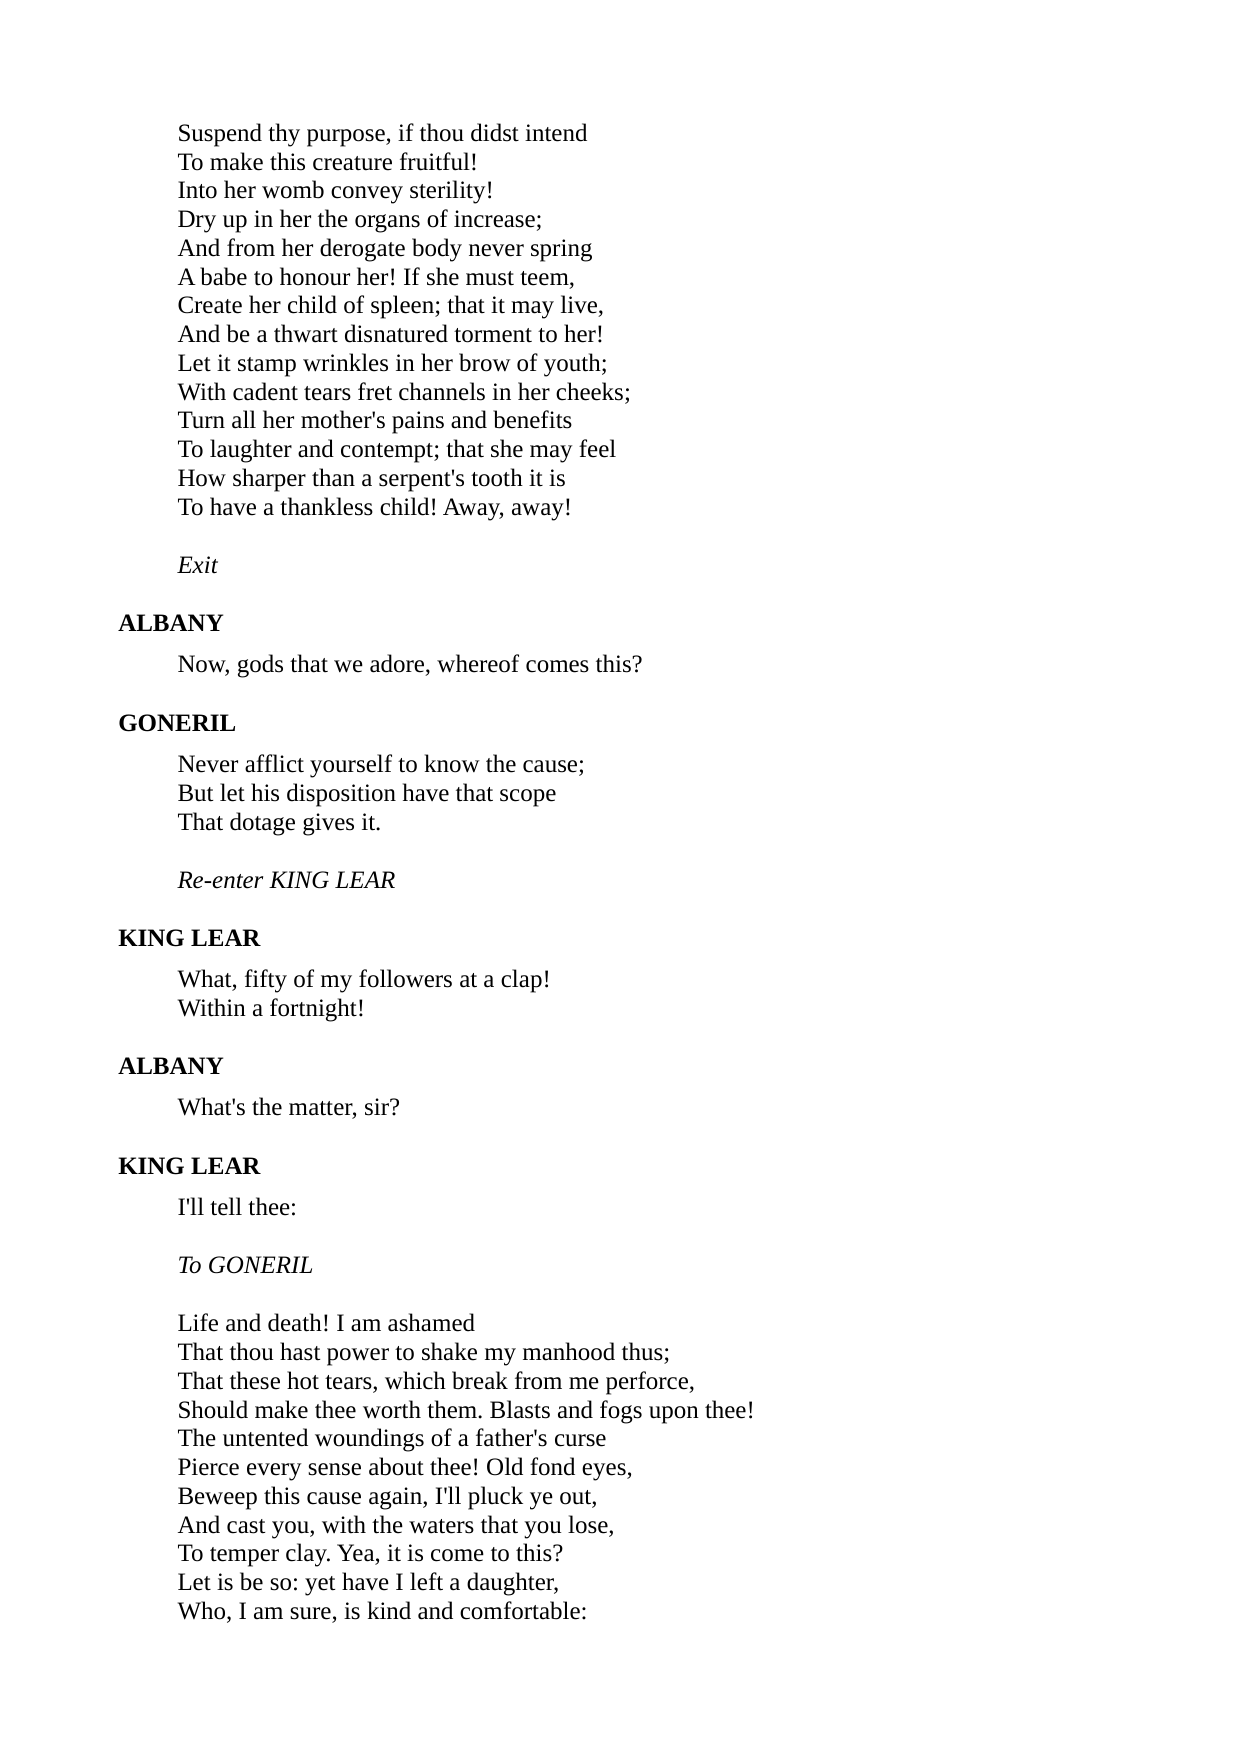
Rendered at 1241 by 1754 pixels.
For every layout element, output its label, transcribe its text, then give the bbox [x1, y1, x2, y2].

text Now, gods that we adore, whereof comes this? [177, 649, 1063, 678]
text ALBANY [118, 1051, 1122, 1080]
text I'll tell thee: [177, 1192, 1063, 1221]
text ALBANY [118, 608, 1122, 637]
text Never afflict yourself to know the cause; But let his disposition have that scope That dotage gives it. [177, 749, 1063, 835]
text Exit [177, 550, 1063, 579]
text Suspend thy purpose, if thou didst intend To make this creature fruitful! Into her womb convey sterility! Dry up in her the organs of increase; And from her derogate body never spring A babe to honour her! If she must teem, Create her child of spleen; that it may live, And be a thwart disnatured torment to her! Let it stamp wrinkles in her brow of youth; With cadent tears fret channels in her cheeks; Turn all her mother's pains and benefits To laughter and contempt; that she may feel How sharper than a serpent's tooth it is To have a thankless child! Away, away! [177, 118, 1063, 521]
text KING LEAR [118, 923, 1122, 952]
text GONERIL [118, 708, 1122, 737]
text Re-enter KING LEAR [177, 865, 1063, 893]
text To GONERIL [177, 1250, 1063, 1279]
text Life and death! I am ashamed That thou hast power to shake my manhood thus; That these hot tears, which break from me perforce, Should make thee worth them. Blasts and fogs upon thee! The untented woundings of a father's curse Pierce every sense about thee! Old fond eyes, Beweep this cause again, I'll pluck ye out, And cast you, with the waters that you lose, To temper clay. Yea, it is come to this? Let is be so: yet have I left a daughter, Who, I am sure, is kind and comfortable: [177, 1308, 1063, 1625]
text What's the matter, sir? [177, 1092, 1063, 1121]
text What, fifty of my followers at a clap! Within a fortnight! [177, 964, 1063, 1022]
text KING LEAR [118, 1151, 1122, 1179]
